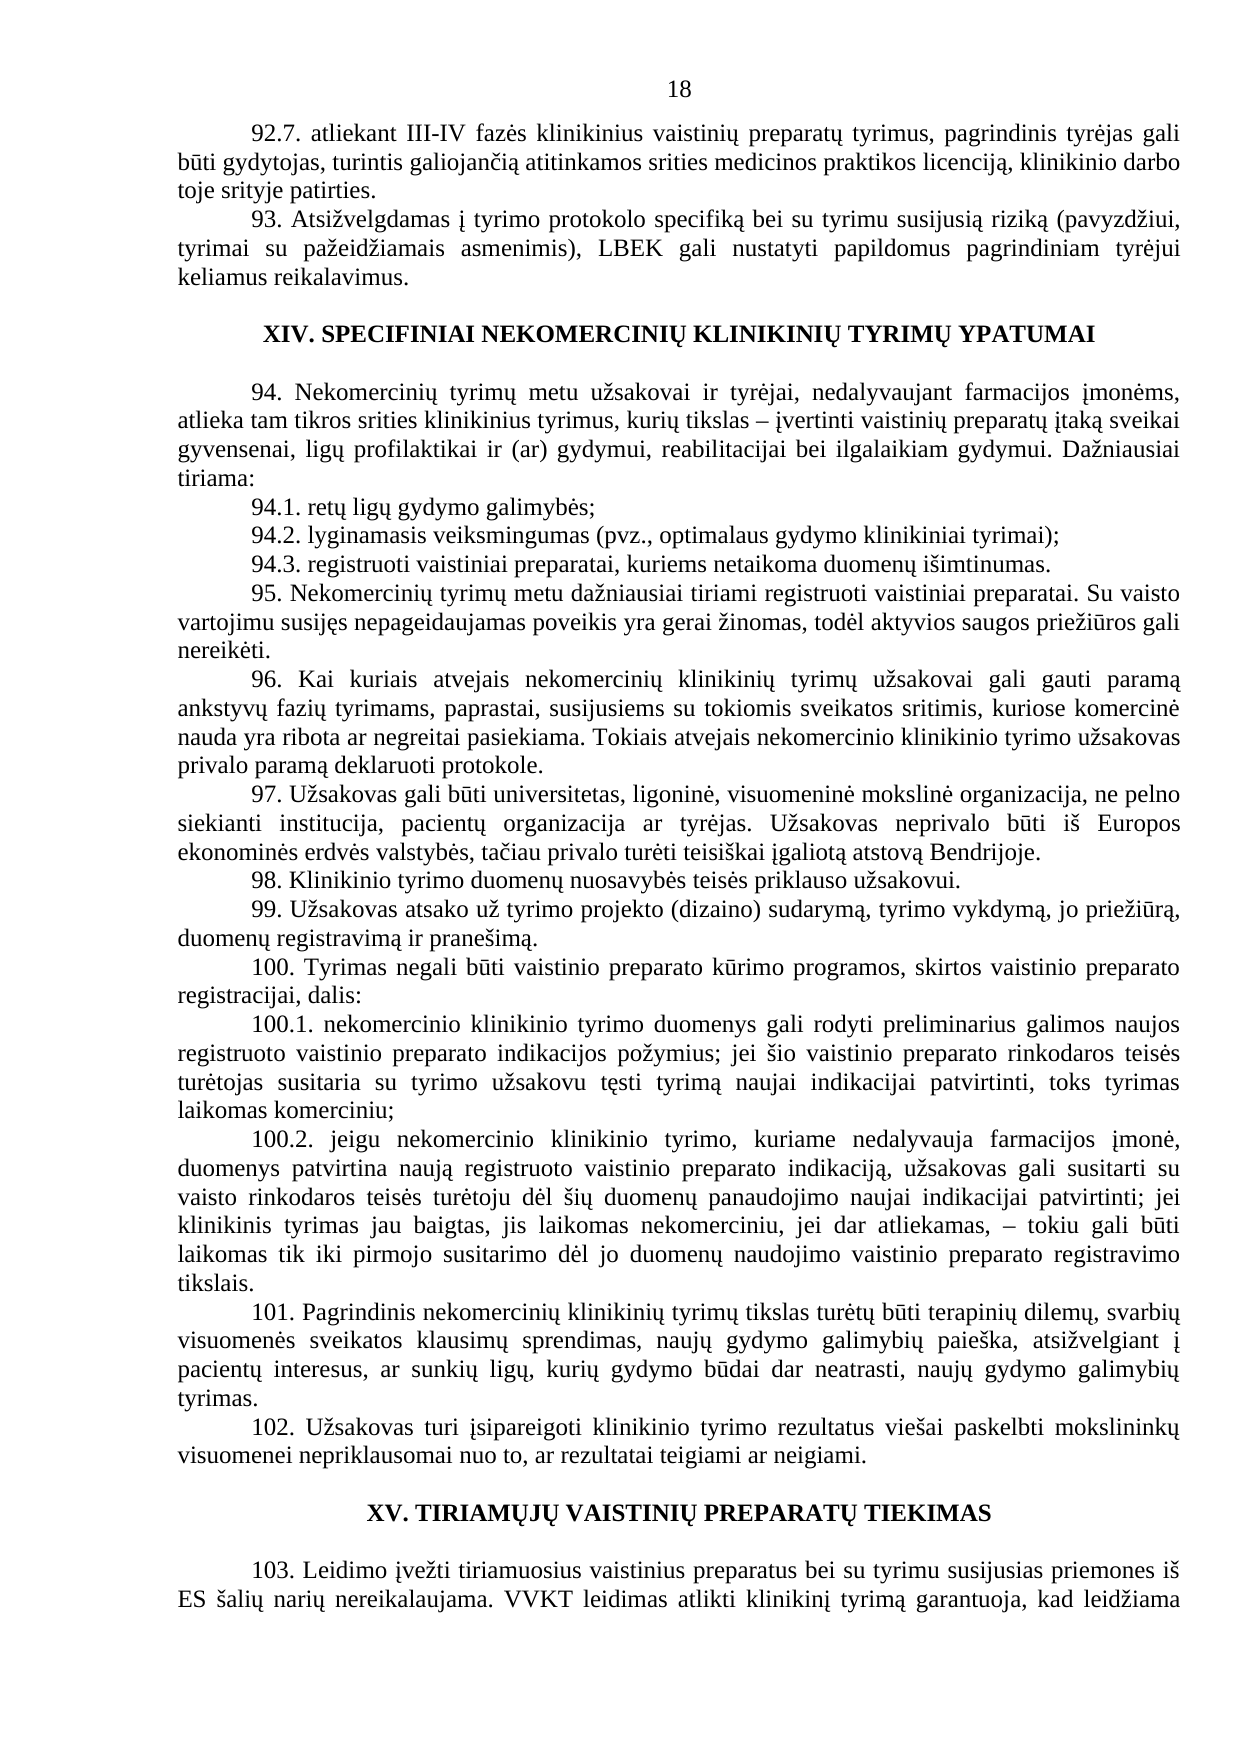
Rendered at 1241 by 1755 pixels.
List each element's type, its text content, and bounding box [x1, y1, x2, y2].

text 101. Pagrindinis nekomercinių klinikinių tyrimų tikslas turėtų būti terapinių dilemų, svarbių visuomenės sveikatos klausimų sprendimas, naujų gydymo galimybių paieška, atsižvelgiant į pacientų interesus, ar sunkių ligų, kurių gydymo būdai dar neatrasti, naujų gydymo galimybių tyrimas. [177, 1297, 1181, 1412]
text 93. Atsižvelgdamas į tyrimo protokolo specifiką bei su tyrimu susijusią riziką (pavyzdžiui, tyrimai su pažeidžiamais asmenimis), LBEK gali nustatyti papildomus pagrindiniam tyrėjui keliamus reikalavimus. [177, 204, 1181, 291]
text 99. Užsakovas atsako už tyrimo projekto (dizaino) sudarymą, tyrimo vykdymą, jo priežiūrą, duomenų registravimą ir pranešimą. [177, 894, 1181, 952]
text 96. Kai kuriais atvejais nekomercinių klinikinių tyrimų užsakovai gali gauti paramą ankstyvų fazių tyrimams, paprastai, susijusiems su tokiomis sveikatos sritimis, kuriose komercinė nauda yra ribota ar negreitai pasiekiama. Tokiais atvejais nekomercinio klinikinio tyrimo užsakovas privalo paramą deklaruoti protokole. [177, 664, 1181, 779]
text 102. Užsakovas turi įsipareigoti klinikinio tyrimo rezultatus viešai paskelbti mokslininkų visuomenei nepriklausomai nuo to, ar rezultatai teigiami ar neigiami. [177, 1412, 1181, 1469]
text 94.2. lyginamasis veiksmingumas (pvz., optimalaus gydymo klinikiniai tyrimai); [177, 521, 1181, 549]
text 100.1. nekomercinio klinikinio tyrimo duomenys gali rodyti preliminarius galimos naujos registruoto vaistinio preparato indikacijos požymius; jei šio vaistinio preparato rinkodaros teisės turėtojas susitaria su tyrimo užsakovu tęsti tyrimą naujai indikacijai patvirtinti, toks tyrimas laikomas komerciniu; [177, 1009, 1181, 1124]
text XV. TIRIAMŲJŲ VAISTINIŲ PREPARATŲ TIEKIMAS [177, 1498, 1181, 1527]
text 94.1. retų ligų gydymo galimybės; [177, 492, 1181, 521]
text 95. Nekomercinių tyrimų metu dažniausiai tiriami registruoti vaistiniai preparatai. Su vaisto vartojimu susijęs nepageidaujamas poveikis yra gerai žinomas, todėl aktyvios saugos priežiūros gali nereikėti. [177, 578, 1181, 664]
text 97. Užsakovas gali būti universitetas, ligoninė, visuomeninė mokslinė organizacija, ne pelno siekianti institucija, pacientų organizacija ar tyrėjas. Užsakovas neprivalo būti iš Europos ekonominės erdvės valstybės, tačiau privalo turėti teisiškai įgaliotą atstovą Bendrijoje. [177, 779, 1181, 866]
text 92.7. atliekant III-IV fazės klinikinius vaistinių preparatų tyrimus, pagrindinis tyrėjas gali būti gydytojas, turintis galiojančią atitinkamos srities medicinos praktikos licenciją, klinikinio darbo toje srityje patirties. [177, 118, 1181, 204]
text XIV. SPECIFINIAI NEKOMERCINIŲ KLINIKINIŲ TYRIMŲ YPATUMAI [177, 319, 1181, 348]
text 103. Leidimo įvežti tiriamuosius vaistinius preparatus bei su tyrimu susijusias priemones iš ES šalių narių nereikalaujama. VVKT leidimas atlikti klinikinį tyrimą garantuoja, kad leidžiama [177, 1556, 1181, 1613]
text 94. Nekomercinių tyrimų metu užsakovai ir tyrėjai, nedalyvaujant farmacijos įmonėms, atlieka tam tikros srities klinikinius tyrimus, kurių tikslas – įvertinti vaistinių preparatų įtaką sveikai gyvensenai, ligų profilaktikai ir (ar) gydymui, reabilitacijai bei ilgalaikiam gydymui. Dažniausiai tiriama: [177, 377, 1181, 492]
text 98. Klinikinio tyrimo duomenų nuosavybės teisės priklauso užsakovui. [177, 866, 1181, 894]
text 94.3. registruoti vaistiniai preparatai, kuriems netaikoma duomenų išimtinumas. [177, 549, 1181, 578]
text 100.2. jeigu nekomercinio klinikinio tyrimo, kuriame nedalyvauja farmacijos įmonė, duomenys patvirtina naują registruoto vaistinio preparato indikaciją, užsakovas gali susitarti su vaisto rinkodaros teisės turėtoju dėl šių duomenų panaudojimo naujai indikacijai patvirtinti; jei klinikinis tyrimas jau baigtas, jis laikomas nekomerciniu, jei dar atliekamas, – tokiu gali būti laikomas tik iki pirmojo susitarimo dėl jo duomenų naudojimo vaistinio preparato registravimo tikslais. [177, 1124, 1181, 1297]
text 100. Tyrimas negali būti vaistinio preparato kūrimo programos, skirtos vaistinio preparato registracijai, dalis: [177, 952, 1181, 1009]
